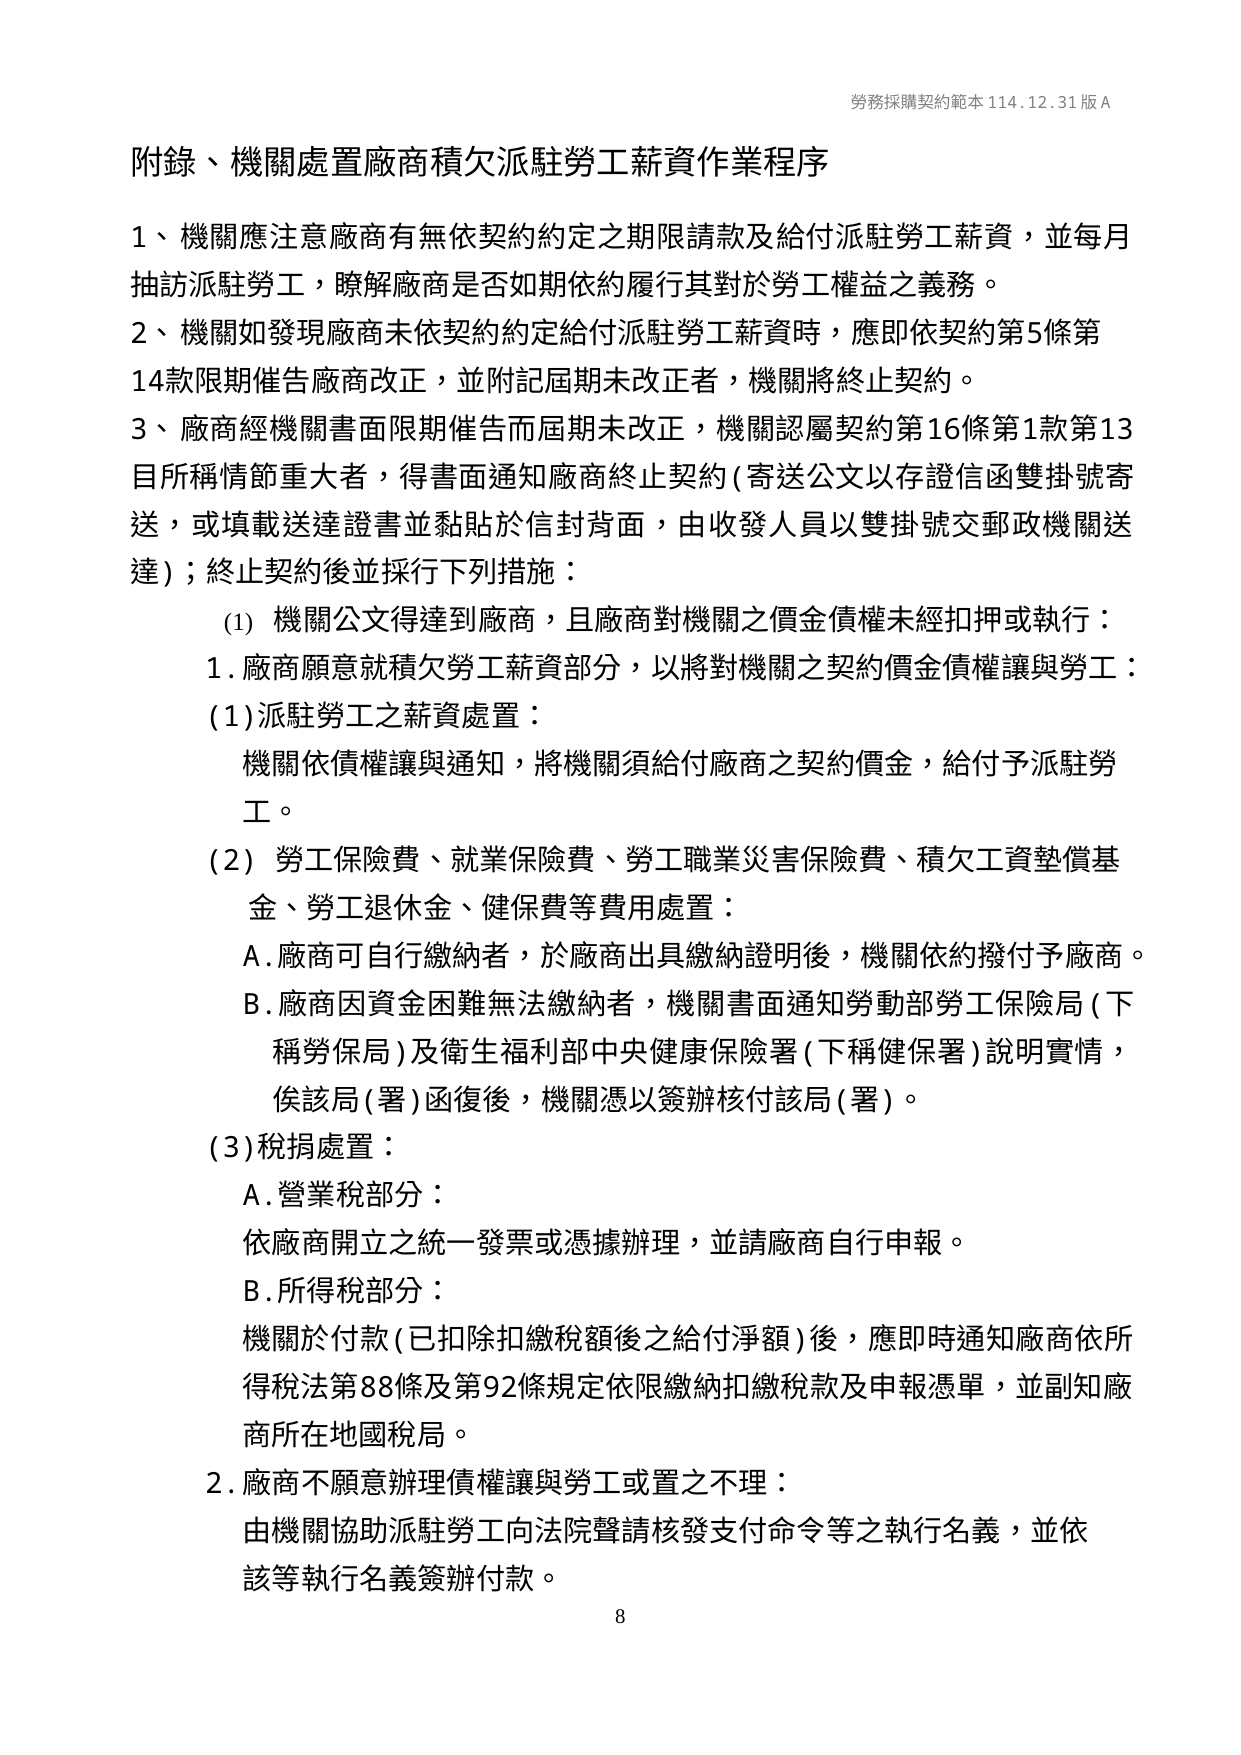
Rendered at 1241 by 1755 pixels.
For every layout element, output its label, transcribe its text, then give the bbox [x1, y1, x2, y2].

list 廠商不願意辦理債權讓與勞工或置之不理： [205, 1455, 1134, 1503]
list 機關公文得達到廠商，且廠商對機關之價金債權未經扣押或執行： [224, 592, 1134, 640]
list 廠商經機關書面限期催告而屆期未改正，機關認屬契約第16條第1款第13目所稱情節重大者，得書面通知廠商終止契約(寄送公文以存證信函雙掛號寄送，或填載送達證書並黏貼於信封背面，由收發人員以雙掛號交郵政機關送達)；終止契約後並採行下列措施： [130, 401, 1134, 592]
text 附錄、機關處置廠商積欠派駐勞工薪資作業程序 [130, 136, 1134, 184]
text 機關依債權讓與通知，將機關須給付廠商之契約價金，給付予派駐勞工。 [242, 736, 1134, 832]
text A.營業稅部分： [242, 1167, 1134, 1215]
text (1)派駐勞工之薪資處置： [205, 688, 1134, 736]
text 由機關協助派駐勞工向法院聲請核發支付命令等之執行名義，並依該等執行名義簽辦付款。 [242, 1503, 1110, 1599]
text 機關於付款(已扣除扣繳稅額後之給付淨額)後，應即時通知廠商依所得稅法第88條及第92條規定依限繳納扣繳稅款及申報憑單，並副知廠商所在地國稅局。 [242, 1311, 1134, 1455]
text (3)稅捐處置： [205, 1119, 1134, 1167]
list 機關應注意廠商有無依契約約定之期限請款及給付派駐勞工薪資，並每月抽訪派駐勞工，瞭解廠商是否如期依約履行其對於勞工權益之義務。 [130, 209, 1134, 305]
list 廠商願意就積欠勞工薪資部分，以將對機關之契約價金債權讓與勞工： [205, 640, 1134, 688]
text A.廠商可自行繳納者，於廠商出具繳納證明後，機關依約撥付予廠商。 [242, 928, 1134, 976]
text (2) 勞工保險費、就業保險費、勞工職業災害保險費、積欠工資墊償基金、勞工退休金、健保費等費用處置： [205, 832, 1134, 928]
text B.廠商因資金困難無法繳納者，機關書面通知勞動部勞工保險局(下稱勞保局)及衛生福利部中央健康保險署(下稱健保署)說明實情，俟該局(署)函復後，機關憑以簽辦核付該局(署)。 [242, 976, 1134, 1119]
text 依廠商開立之統一發票或憑據辦理，並請廠商自行申報。 [242, 1215, 1134, 1263]
list 機關如發現廠商未依契約約定給付派駐勞工薪資時，應即依契約第5條第14款限期催告廠商改正，並附記屆期未改正者，機關將終止契約。 [130, 305, 1134, 401]
text B.所得稅部分： [242, 1263, 1134, 1311]
